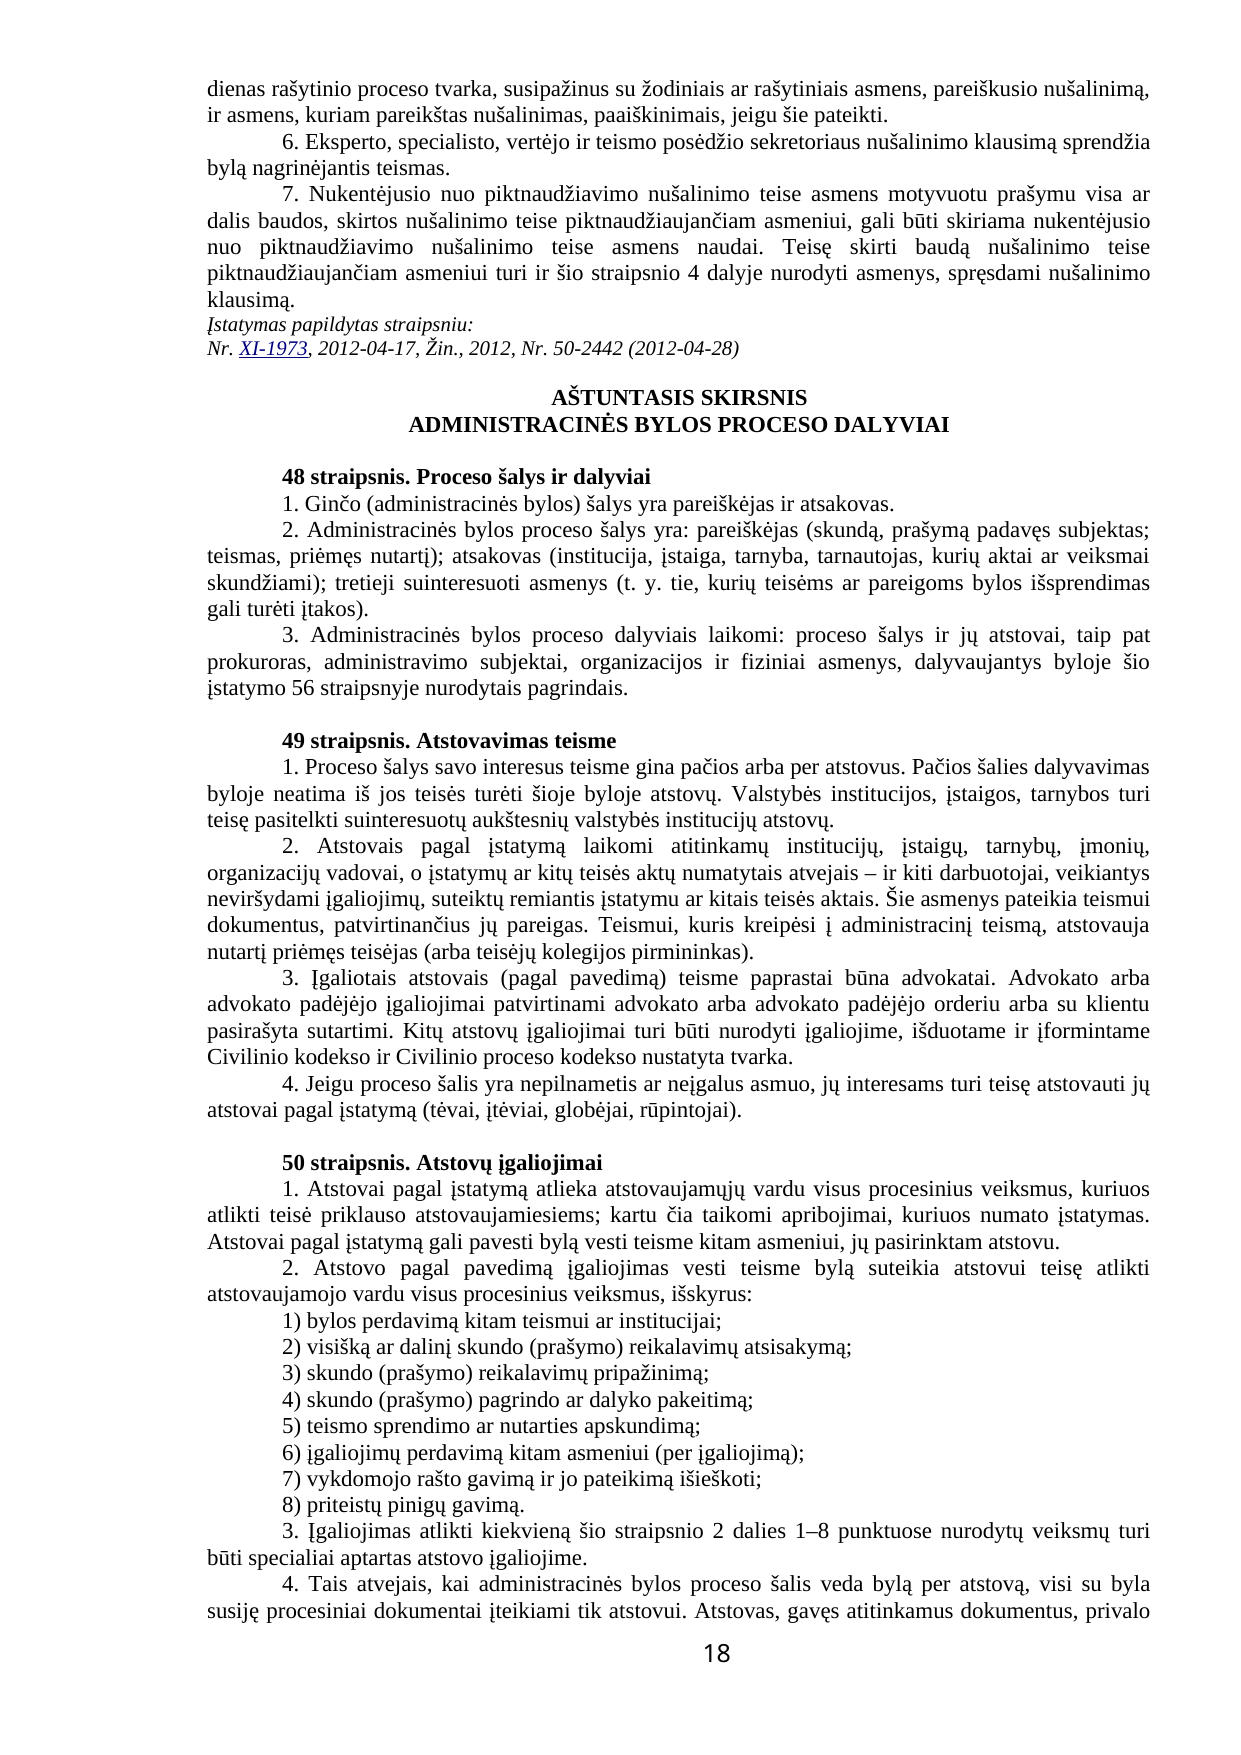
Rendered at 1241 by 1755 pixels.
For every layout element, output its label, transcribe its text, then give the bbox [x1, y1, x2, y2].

text 6) įgaliojimų perdavimą kitam asmeniui (per įgaliojimą); [207, 1438, 1152, 1465]
text 2. Atstovo pagal pavedimą įgaliojimas vesti teisme bylą suteikia atstovui teisę atlikti atstovaujamojo vardu visus procesinius veiksmus, išskyrus: [207, 1254, 1152, 1307]
text 4) skundo (prašymo) pagrindo ar dalyko pakeitimą; [207, 1386, 1152, 1412]
text 1. Proceso šalys savo interesus teisme gina pačios arba per atstovus. Pačios šalies dalyvavimas byloje neatima iš jos teisės turėti šioje byloje atstovų. Valstybės institucijos, įstaigos, tarnybos turi teisę pasitelkti suinteresuotų aukštesnių valstybės institucijų atstovų. [207, 753, 1152, 832]
text 2. Atstovais pagal įstatymą laikomi atitinkamų institucijų, įstaigų, tarnybų, įmonių, organizacijų vadovai, o įstatymų ar kitų teisės aktų numatytais atvejais – ir kiti darbuotojai, veikiantys neviršydami įgaliojimų, suteiktų remiantis įstatymu ar kitais teisės aktais. Šie asmenys pateikia teismui dokumentus, patvirtinančius jų pareigas. Teismui, kuris kreipėsi į administracinį teismą, atstovauja nutartį priėmęs teisėjas (arba teisėjų kolegijos pirmininkas). [207, 832, 1152, 964]
text AŠTUNTASIS SKIRSNIS [207, 384, 1152, 411]
text 1. Atstovai pagal įstatymą atlieka atstovaujamųjų vardu visus procesinius veiksmus, kuriuos atlikti teisė priklauso atstovaujamiesiems; kartu čia taikomi apribojimai, kuriuos numato įstatymas. Atstovai pagal įstatymą gali pavesti bylą vesti teisme kitam asmeniui, jų pasirinktam atstovu. [207, 1175, 1152, 1254]
text 4. Tais atvejais, kai administracinės bylos proceso šalis veda bylą per atstovą, visi su byla susiję procesiniai dokumentai įteikiami tik atstovui. Atstovas, gavęs atitinkamus dokumentus, privalo [207, 1570, 1152, 1623]
text 3. Administracinės bylos proceso dalyviais laikomi: proceso šalys ir jų atstovai, taip pat prokuroras, administravimo subjektai, organizacijos ir fiziniai asmenys, dalyvaujantys byloje šio įstatymo 56 straipsnyje nurodytais pagrindais. [207, 622, 1152, 701]
text Nr. XI-1973, 2012-04-17, Žin., 2012, Nr. 50-2442 (2012-04-28) [207, 336, 1152, 360]
text 2. Administracinės bylos proceso šalys yra: pareiškėjas (skundą, prašymą padavęs subjektas; teismas, priėmęs nutartį); atsakovas (institucija, įstaiga, tarnyba, tarnautojas, kurių aktai ar veiksmai skundžiami); tretieji suinteresuoti asmenys (t. y. tie, kurių teisėms ar pareigoms bylos išsprendimas gali turėti įtakos). [207, 516, 1152, 622]
text 3. Įgaliotais atstovais (pagal pavedimą) teisme paprastai būna advokatai. Advokato arba advokato padėjėjo įgaliojimai patvirtinami advokato arba advokato padėjėjo orderiu arba su klientu pasirašyta sutartimi. Kitų atstovų įgaliojimai turi būti nurodyti įgaliojime, išduotame ir įformintame Civilinio kodekso ir Civilinio proceso kodekso nustatyta tvarka. [207, 964, 1152, 1069]
text 1. Ginčo (administracinės bylos) šalys yra pareiškėjas ir atsakovas. [207, 490, 1152, 516]
text dienas rašytinio proceso tvarka, susipažinus su žodiniais ar rašytiniais asmens, pareiškusio nušalinimą, ir asmens, kuriam pareikštas nušalinimas, paaiškinimais, jeigu šie pateikti. [207, 75, 1152, 128]
text 7) vykdomojo rašto gavimą ir jo pateikimą išieškoti; [207, 1465, 1152, 1491]
text 50 straipsnis. Atstovų įgaliojimai [207, 1149, 1152, 1175]
text 3) skundo (prašymo) reikalavimų pripažinimą; [207, 1359, 1152, 1386]
text 5) teismo sprendimo ar nutarties apskundimą; [207, 1412, 1152, 1438]
text Įstatymas papildytas straipsniu: [207, 312, 1152, 336]
text 4. Jeigu proceso šalis yra nepilnametis ar neįgalus asmuo, jų interesams turi teisę atstovauti jų atstovai pagal įstatymą (tėvai, įtėviai, globėjai, rūpintojai). [207, 1069, 1152, 1122]
text 2) visišką ar dalinį skundo (prašymo) reikalavimų atsisakymą; [207, 1333, 1152, 1359]
text 48 straipsnis. Proceso šalys ir dalyviai [207, 463, 1152, 490]
text 49 straipsnis. Atstovavimas teisme [207, 727, 1152, 753]
text 8) priteistų pinigų gavimą. [207, 1491, 1152, 1518]
text 1) bylos perdavimą kitam teismui ar institucijai; [207, 1307, 1152, 1333]
text 7. Nukentėjusio nuo piktnaudžiavimo nušalinimo teise asmens motyvuotu prašymu visa ar dalis baudos, skirtos nušalinimo teise piktnaudžiaujančiam asmeniui, gali būti skiriama nukentėjusio nuo piktnaudžiavimo nušalinimo teise asmens naudai. Teisę skirti baudą nušalinimo teise piktnaudžiaujančiam asmeniui turi ir šio straipsnio 4 dalyje nurodyti asmenys, spręsdami nušalinimo klausimą. [207, 180, 1152, 312]
text 6. Eksperto, specialisto, vertėjo ir teismo posėdžio sekretoriaus nušalinimo klausimą sprendžia bylą nagrinėjantis teismas. [207, 128, 1152, 180]
text ADMINISTRACINĖS BYLOS PROCESO DALYVIAI [207, 411, 1152, 437]
text 3. Įgaliojimas atlikti kiekvieną šio straipsnio 2 dalies 1–8 punktuose nurodytų veiksmų turi būti specialiai aptartas atstovo įgaliojime. [207, 1518, 1152, 1570]
